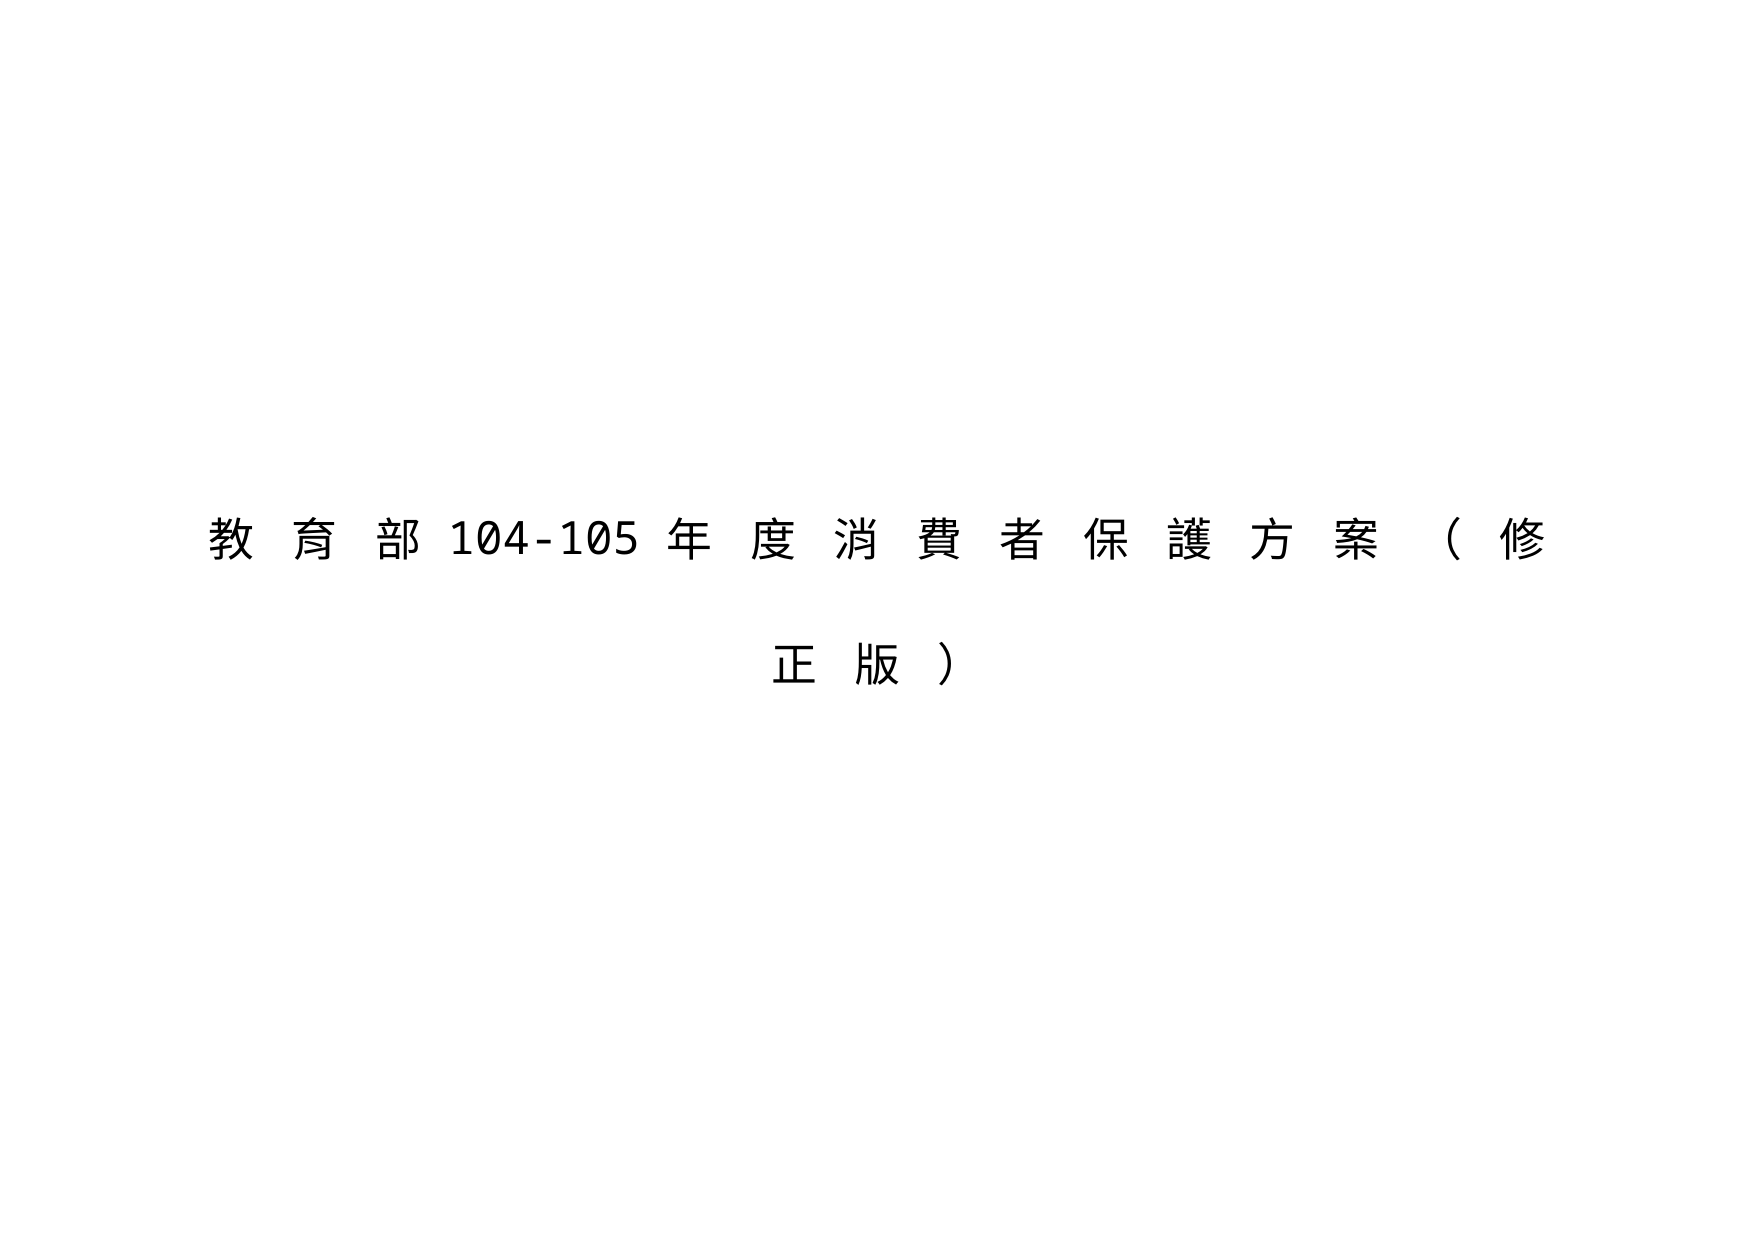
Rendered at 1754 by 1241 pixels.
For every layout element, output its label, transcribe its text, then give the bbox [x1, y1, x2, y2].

text 教育部104-105年度消費者保護方案（修正版） [169, 464, 1585, 714]
